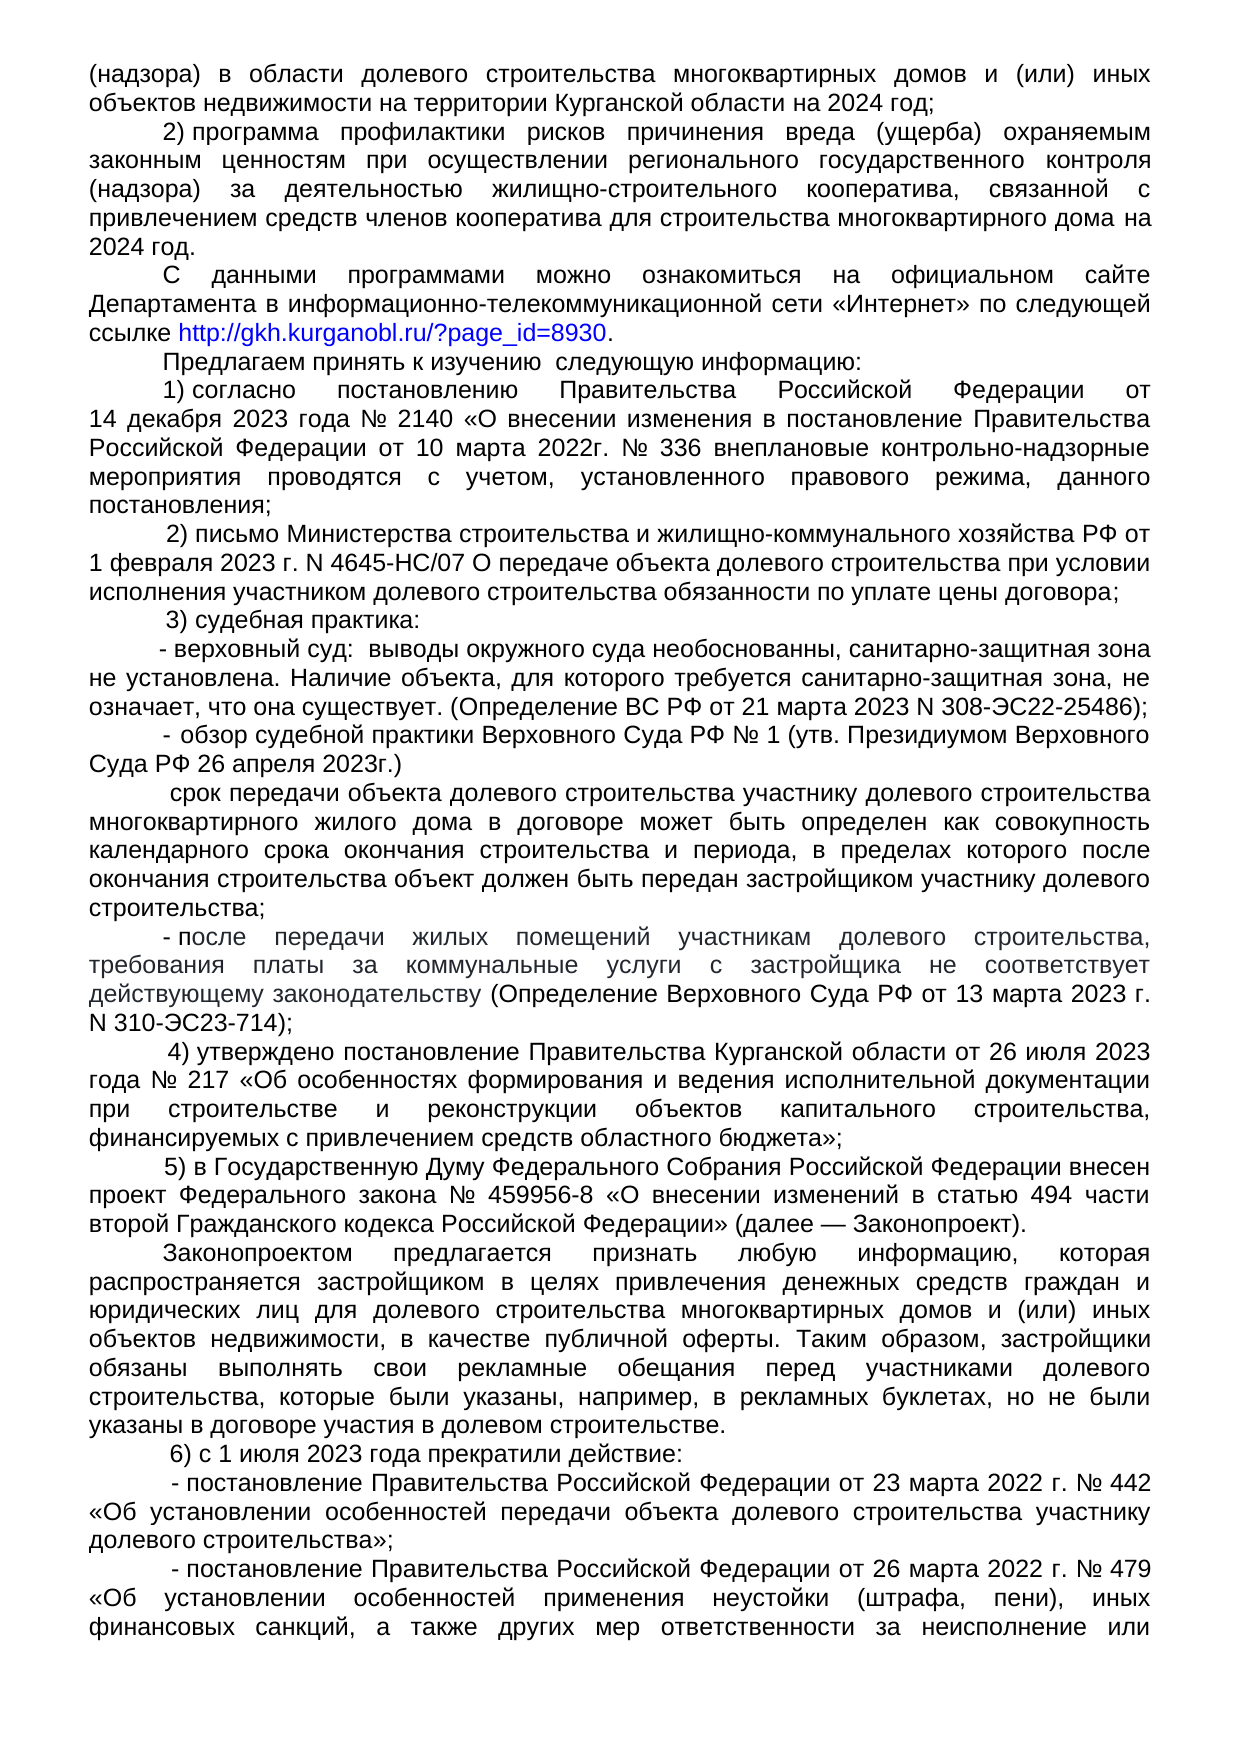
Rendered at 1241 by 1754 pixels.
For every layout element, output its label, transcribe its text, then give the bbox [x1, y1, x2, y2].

text - постановление Правительства Российской Федерации от 23 марта 2022 г. № 442 «Об установлении особенностей передачи объекта долевого строительства участнику долевого строительства»; [89, 1468, 1152, 1554]
text - обзор судебной практики Верховного Суда РФ № 1 (утв. Президиумом Верховного Суда РФ 26 апреля 2023г.) [89, 720, 1152, 778]
text С данными программами можно ознакомиться на официальном сайте Департамента в информационно-телекоммуникационной сети «Интернет» по следующей ссылке http://gkh.kurganobl.ru/?page_id=8930. [89, 260, 1152, 347]
text срок передачи объекта долевого строительства участнику долевого строительства многоквартирного жилого дома в договоре может быть определен как совокупность календарного срока окончания строительства и периода, в пределах которого после окончания строительства объект должен быть передан застройщиком участнику долевого строительства; [89, 778, 1152, 922]
text 6) с 1 июля 2023 года прекратили действие: [89, 1439, 1152, 1468]
text 2) программа профилактики рисков причинения вреда (ущерба) охраняемым законным ценностям при осуществлении регионального государственного контроля (надзора) за деятельностью жилищно-строительного кооператива, связанной с привлечением средств членов кооператива для строительства многоквартирного дома на 2024 год. [89, 117, 1152, 260]
text Предлагаем принять к изучению следующую информацию: [89, 347, 1152, 375]
list - верховный суд: выводы окружного суда необоснованны, санитарно-защитная зона не установлена. Наличие объекта, для которого требуется санитарно-защитная зона, не означает, что она существует. (Определение ВС РФ от 21 марта 2023 N 308-ЭС22-25486); [89, 634, 1152, 720]
text 1) согласно постановлению Правительства Российской Федерации от 14 декабря 2023 года № 2140 «О внесении изменения в постановление Правительства Российской Федерации от 10 марта 2022г. № 336 внеплановые контрольно-надзорные мероприятия проводятся с учетом, установленного правового режима, данного постановления; [89, 375, 1152, 519]
text - после передачи жилых помещений участникам долевого строительства, требования платы за коммунальные услуги с застройщика не соответствует действующему законодательству (Определение Верховного Суда РФ от 13 марта 2023 г. N 310-ЭС23-714); [89, 922, 1152, 1037]
list 3) cудебная практика: [89, 605, 1152, 634]
list 2) письмо Министерства строительства и жилищно-коммунального хозяйства РФ от 1 февраля 2023 г. N 4645-НС/07 О передаче объекта долевого строительства при условии исполнения участником долевого строительства обязанности по уплате цены договора; [89, 519, 1152, 605]
text 4) утверждено постановление Правительства Курганской области от 26 июля 2023 года № 217 «Об особенностях формирования и ведения исполнительной документации при строительстве и реконструкции объектов капитального строительства, финансируемых с привлечением средств областного бюджета»; [89, 1037, 1152, 1152]
text - постановление Правительства Российской Федерации от 26 марта 2022 г. № 479 «Об установлении особенностей применения неустойки (штрафа, пени), иных финансовых санкций, а также других мер ответственности за неисполнение или [89, 1554, 1152, 1640]
text (надзора) в области долевого строительства многоквартирных домов и (или) иных объектов недвижимости на территории Курганской области на 2024 год; [89, 59, 1152, 117]
text 5) в Государственную Думу Федерального Собрания Российской Федерации внесен проект Федерального закона № 459956-8 «О внесении изменений в статью 494 части второй Гражданского кодекса Российской Федерации» (далее — Законопроект). [89, 1152, 1152, 1238]
text Законопроектом предлагается признать любую информацию, которая распространяется застройщиком в целях привлечения денежных средств граждан и юридических лиц для долевого строительства многоквартирных домов и (или) иных объектов недвижимости, в качестве публичной оферты. Таким образом, застройщики обязаны выполнять свои рекламные обещания перед участниками долевого строительства, которые были указаны, например, в рекламных буклетах, но не были указаны в договоре участия в долевом строительстве. [89, 1238, 1152, 1439]
